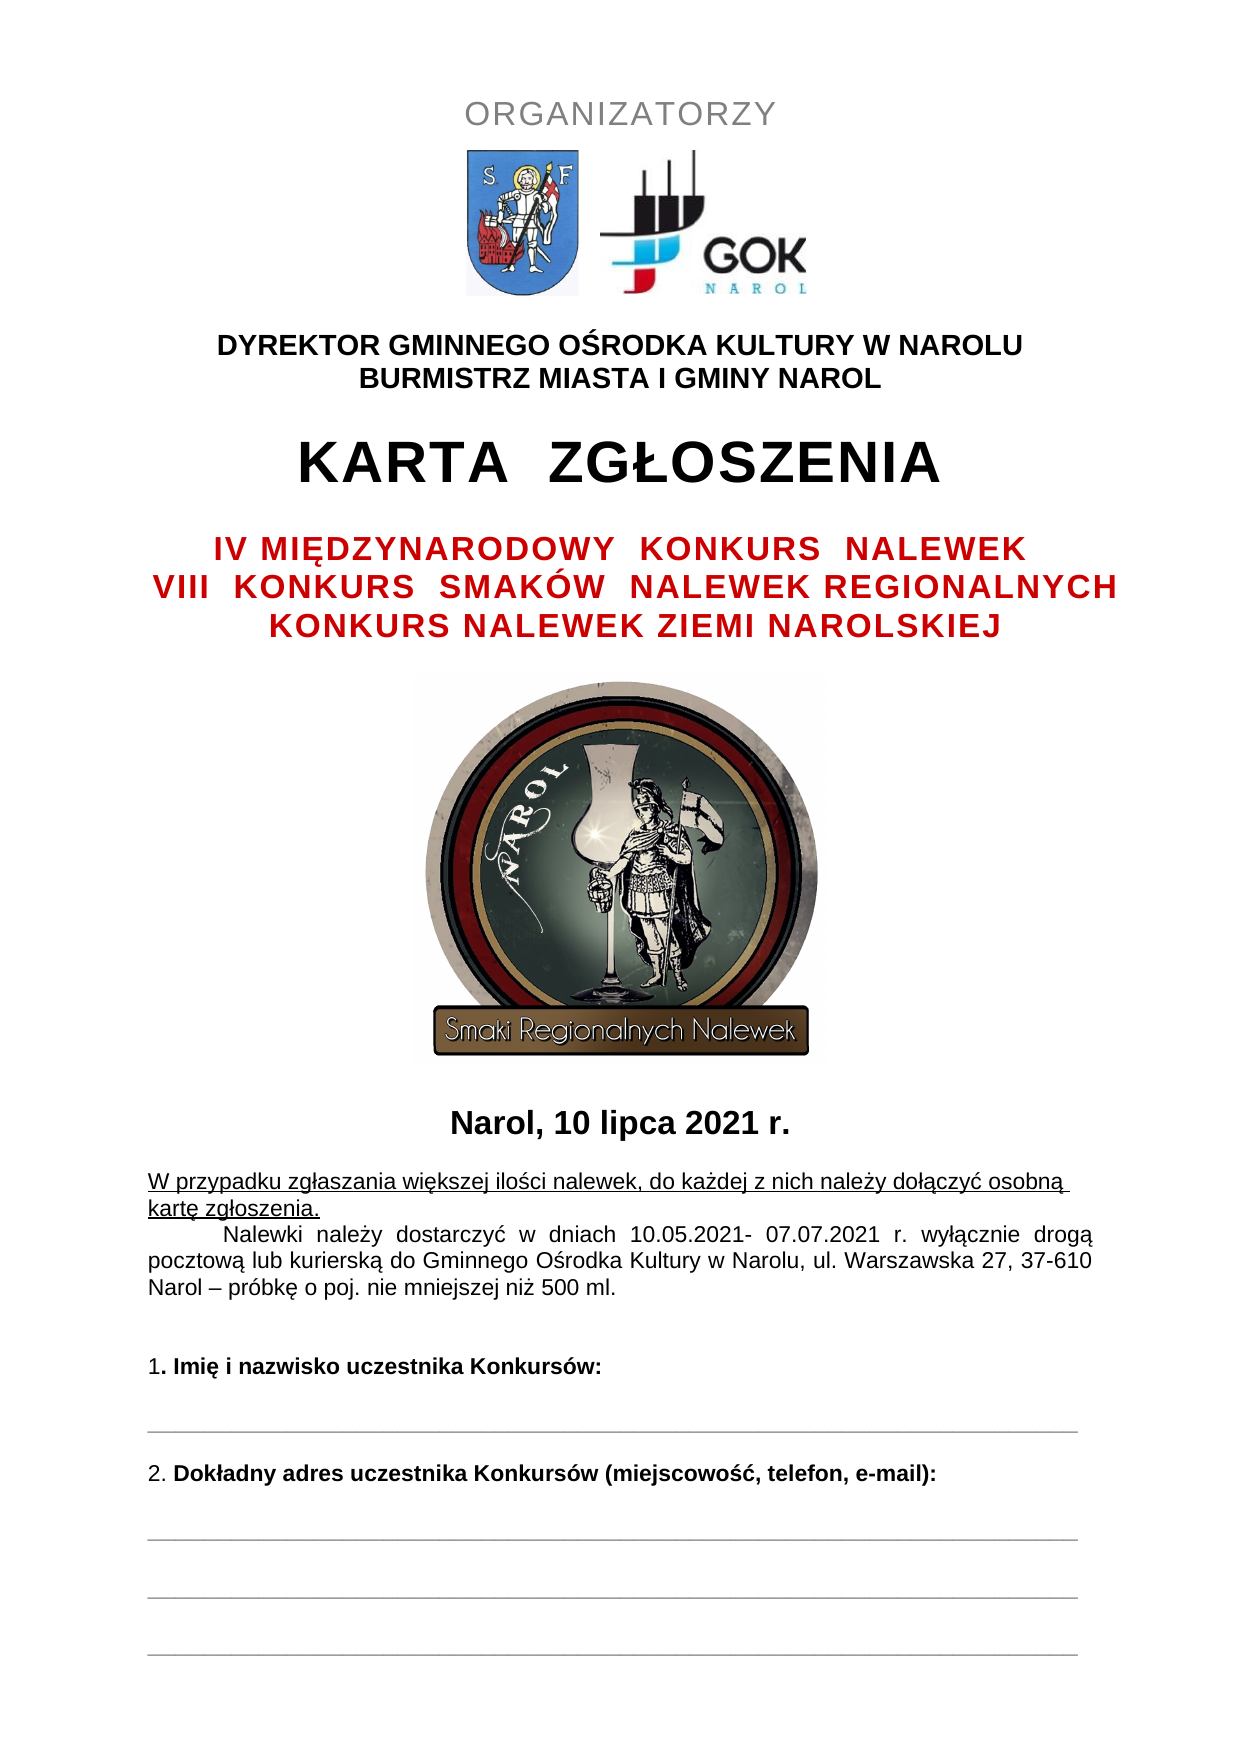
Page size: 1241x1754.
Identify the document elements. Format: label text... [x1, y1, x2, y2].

text VIII KONKURS SMAKÓW NALEWEK REGIONALNYCH [148, 567, 1123, 606]
text ___________________________________________________________________ [148, 1405, 1093, 1434]
text KARTA ZGŁOSZENIA [148, 428, 1093, 495]
text ______________________________________________________________________________________________________________________________________ [148, 1513, 1093, 1599]
text 1. Imię i nazwisko uczestnika Konkursów: [148, 1353, 1093, 1379]
text Narol, 10 lipca 2021 r. [148, 1103, 1093, 1142]
text ___________________________________________________________________ [148, 1628, 1093, 1657]
text KONKURS NALEWEK ZIEMI NAROLSKIEJ [148, 606, 1123, 644]
text BURMISTRZ MIASTA I GMINY NAROL [148, 361, 1093, 395]
picture [600, 150, 807, 294]
text Nalewki należy dostarczyć w dniach 10.05.2021- 07.07.2021 r. wyłącznie drogą pocztową lub kurierską do Gminnego Ośrodka Kultury w Narolu, ul. Warszawska 27, 37-610 Narol – próbkę o poj. nie mniejszej niż 500 ml. [148, 1221, 1093, 1300]
text ORGANIZATORZY [148, 94, 1093, 132]
picture [466, 150, 579, 296]
text DYREKTOR GMINNEGO OŚRODKA KULTURY W NAROLU [148, 328, 1093, 361]
text IV MIĘDZYNARODOWY KONKURS NALEWEK [148, 529, 1093, 567]
text 2. Dokładny adres uczestnika Konkursów (miejscowość, telefon, e-mail): [148, 1460, 1093, 1487]
picture [414, 673, 827, 1065]
text W przypadku zgłaszania większej ilości nalewek, do każdej z nich należy dołączyć osobną kartę zgłoszenia. [148, 1168, 1093, 1221]
